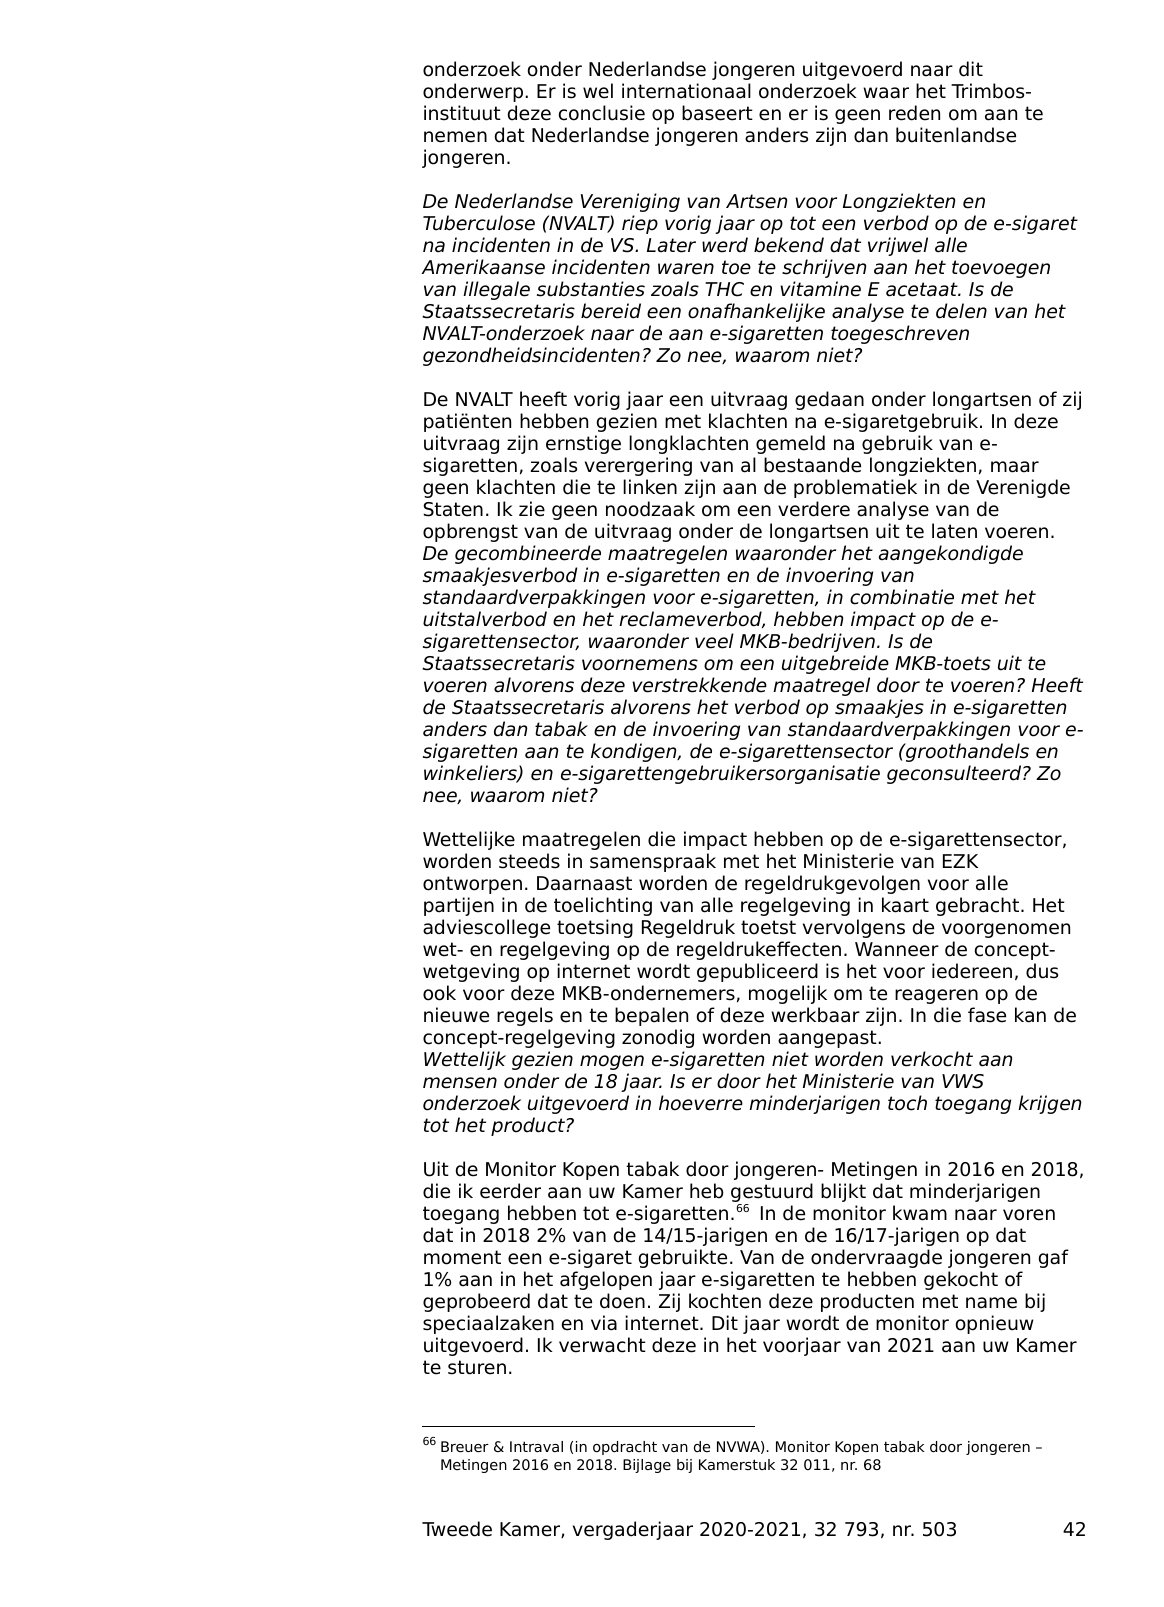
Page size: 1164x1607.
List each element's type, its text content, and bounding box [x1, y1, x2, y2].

text De NVALT heeft vorig jaar een uitvraag gedaan onder longartsen of zij patiënten hebben gezien met klachten na e-sigaretgebruik. In deze uitvraag zijn ernstige longklachten gemeld na gebruik van e-sigaretten, zoals verergering van al bestaande longziekten, maar geen klachten die te linken zijn aan de problematiek in de Verenigde Staten. Ik zie geen noodzaak om een verdere analyse van de opbrengst van de uitvraag onder de longartsen uit te laten voeren. [422, 389, 1087, 543]
text Wettelijke maatregelen die impact hebben op de e-sigarettensector, worden steeds in samenspraak met het Ministerie van EZK ontworpen. Daarnaast worden de regeldrukgevolgen voor alle partijen in de toelichting van alle regelgeving in kaart gebracht. Het adviescollege toetsing Regeldruk toetst vervolgens de voorgenomen wet- en regelgeving op de regeldrukeffecten. Wanneer de concept- wetgeving op internet wordt gepubliceerd is het voor iedereen, dus ook voor deze MKB-ondernemers, mogelijk om te reageren op de nieuwe regels en te bepalen of deze werkbaar zijn. In die fase kan de concept-regelgeving zonodig worden aangepast. [422, 829, 1087, 1049]
text Wettelijk gezien mogen e-sigaretten niet worden verkocht aan mensen onder de 18 jaar. Is er door het Ministerie van VWS onderzoek uitgevoerd in hoeverre minderjarigen toch toegang krijgen tot het product? [422, 1049, 1087, 1137]
text onderzoek onder Nederlandse jongeren uitgevoerd naar dit onderwerp. Er is wel internationaal onderzoek waar het Trimbos-instituut deze conclusie op baseert en er is geen reden om aan te nemen dat Nederlandse jongeren anders zijn dan buitenlandse jongeren. [422, 59, 1087, 169]
text De Nederlandse Vereniging van Artsen voor Longziekten en Tuberculose (NVALT) riep vorig jaar op tot een verbod op de e-sigaret na incidenten in de VS. Later werd bekend dat vrijwel alle Amerikaanse incidenten waren toe te schrijven aan het toevoegen van illegale substanties zoals THC en vitamine E acetaat. Is de Staatssecretaris bereid een onafhankelijke analyse te delen van het NVALT-onderzoek naar de aan e-sigaretten toegeschreven gezondheidsincidenten? Zo nee, waarom niet? [422, 191, 1087, 367]
text Uit de Monitor Kopen tabak door jongeren- Metingen in 2016 en 2018, die ik eerder aan uw Kamer heb gestuurd blijkt dat minderjarigen toegang hebben tot e-sigaretten. In de monitor kwam naar voren dat in 2018 2% van de 14/15-jarigen en de 16/17-jarigen op dat moment een e-sigaret gebruikte. Van de ondervraagde jongeren gaf 1% aan in het afgelopen jaar e-sigaretten te hebben gekocht of geprobeerd dat te doen. Zij kochten deze producten met name bij speciaalzaken en via internet. Dit jaar wordt de monitor opnieuw uitgevoerd. Ik verwacht deze in het voorjaar van 2021 aan uw Kamer te sturen. [422, 1159, 1087, 1379]
text De gecombineerde maatregelen waaronder het aangekondigde smaakjesverbod in e-sigaretten en de invoering van standaardverpakkingen voor e-sigaretten, in combinatie met het uitstalverbod en het reclameverbod, hebben impact op de e-sigarettensector, waaronder veel MKB-bedrijven. Is de Staatssecretaris voornemens om een uitgebreide MKB-toets uit te voeren alvorens deze verstrekkende maatregel door te voeren? Heeft de Staatssecretaris alvorens het verbod op smaakjes in e-sigaretten anders dan tabak en de invoering van standaardverpakkingen voor e-sigaretten aan te kondigen, de e-sigarettensector (groothandels en winkeliers) en e-sigarettengebruikersorganisatie geconsulteerd? Zo nee, waarom niet? [422, 543, 1087, 807]
text Breuer & Intraval (in opdracht van de NVWA). Monitor Kopen tabak door jongeren – Metingen 2016 en 2018. Bijlage bij Kamerstuk 32 011, nr. 68 [422, 1435, 1087, 1474]
